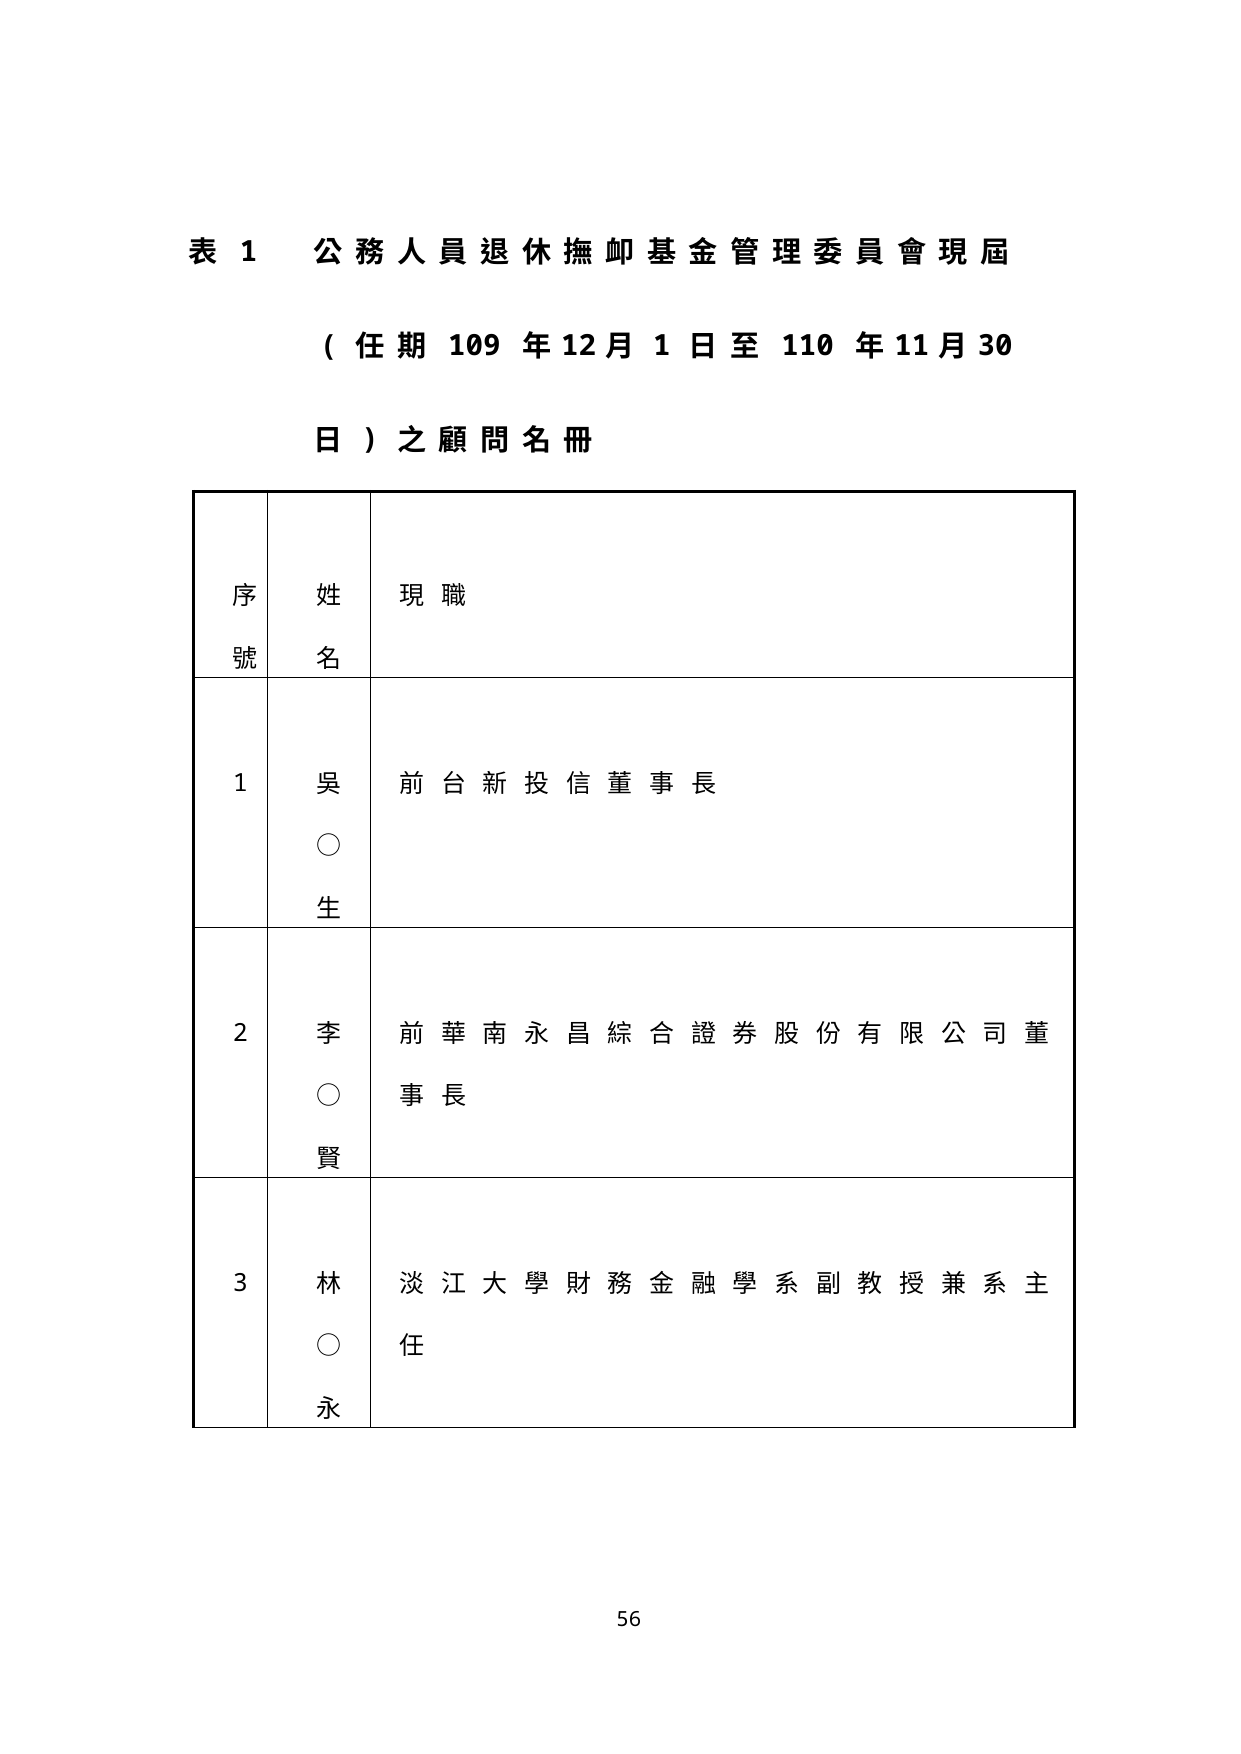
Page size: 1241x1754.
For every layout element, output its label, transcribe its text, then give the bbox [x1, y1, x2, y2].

table_cell 吳○生 [268, 678, 370, 927]
table_header 現職 [371, 493, 1073, 677]
table_cell 1 [195, 678, 267, 927]
table_cell 2 [195, 928, 267, 1177]
text 表1 公務人員退休撫卹基金管理委員會現屆(任期109年12月1日至110年11月30日)之顧問名冊 [182, 177, 1057, 490]
table_cell 前華南永昌綜合證券股份有限公司董事長 [371, 928, 1073, 1177]
table_cell 前台新投信董事長 [371, 678, 1073, 927]
table_header 序號 [195, 493, 267, 677]
table_cell 林○永 [268, 1178, 370, 1427]
table_cell 李○賢 [268, 928, 370, 1177]
table_cell 3 [195, 1178, 267, 1427]
table_cell 淡江大學財務金融學系副教授兼系主任 [371, 1178, 1073, 1427]
table_header 姓名 [268, 493, 370, 677]
